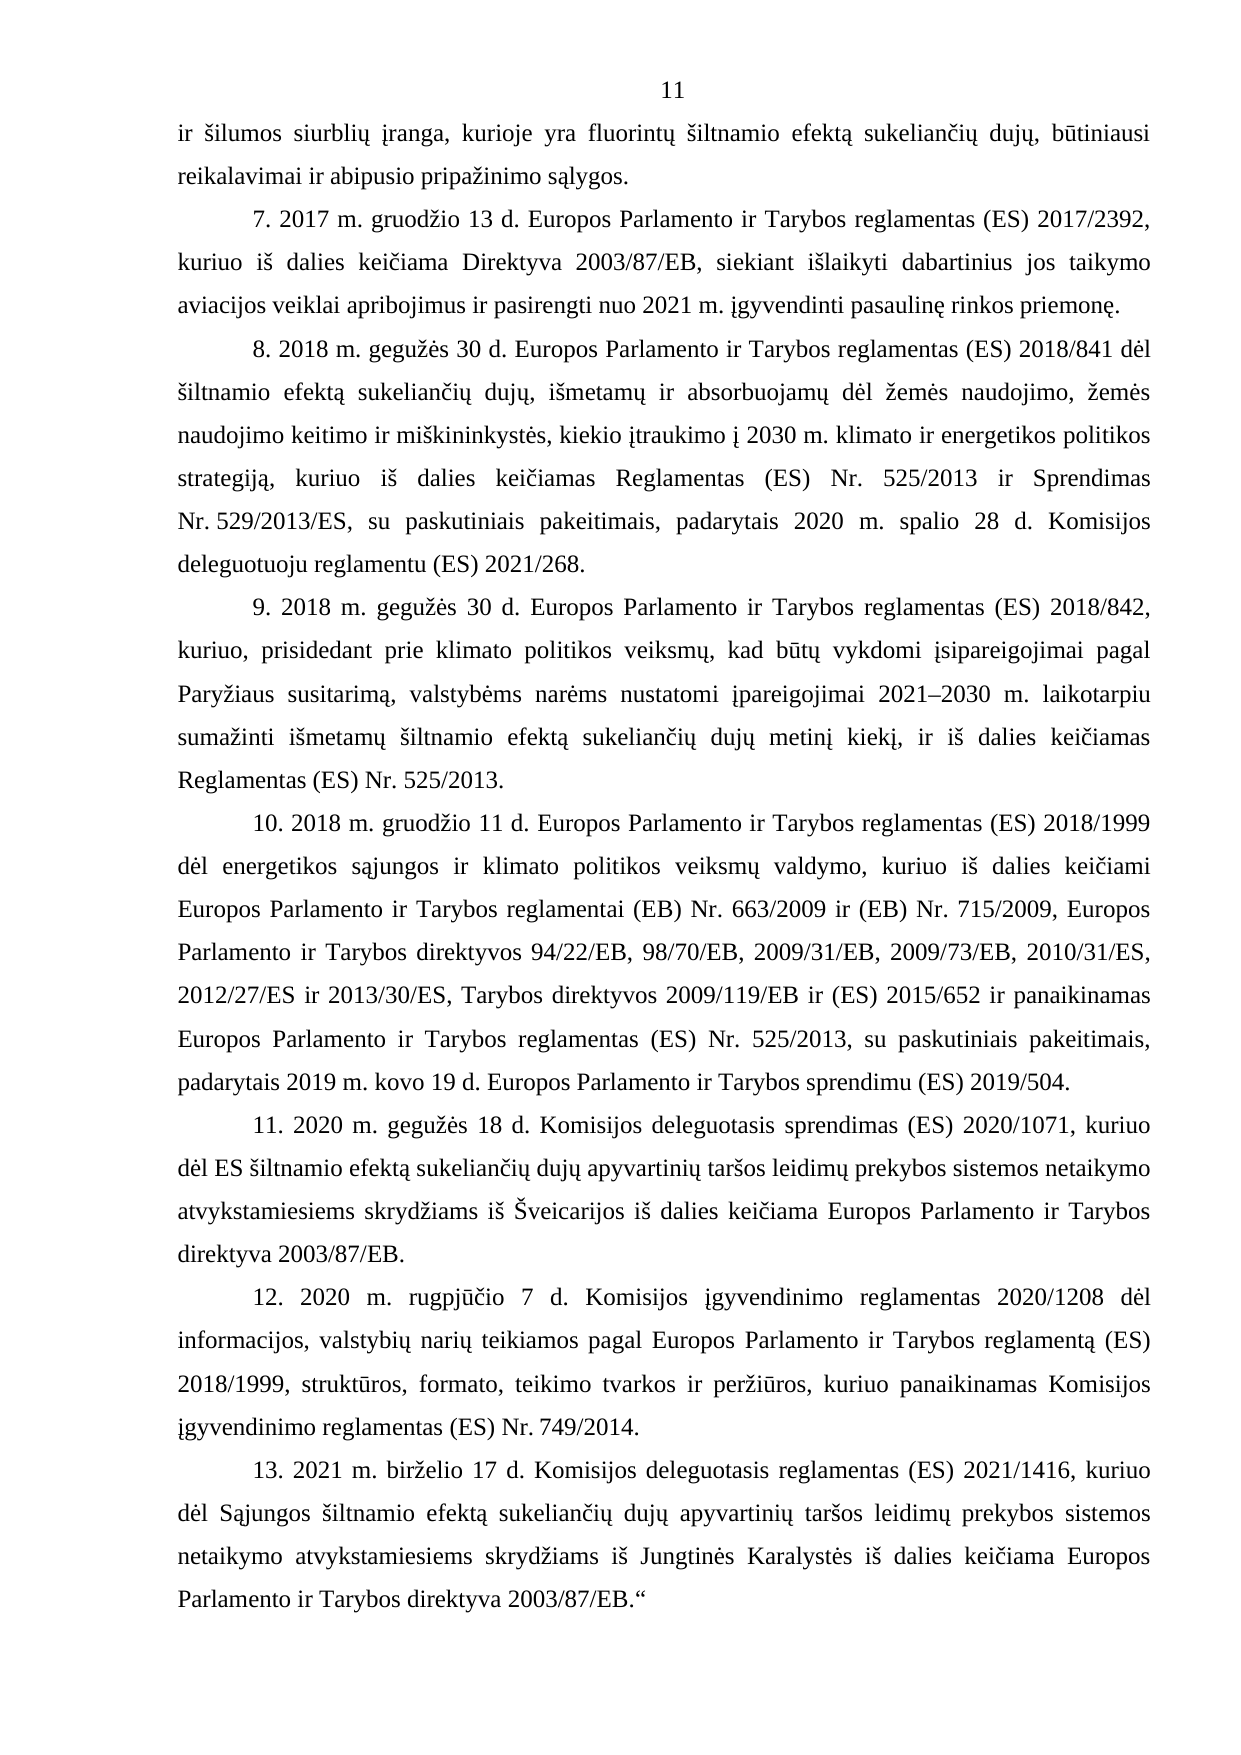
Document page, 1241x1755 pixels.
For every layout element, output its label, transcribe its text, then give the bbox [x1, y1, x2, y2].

text 10. 2018 m. gruodžio 11 d. Europos Parlamento ir Tarybos reglamentas (ES) 2018/1999 dėl energetikos sąjungos ir klimato politikos veiksmų valdymo, kuriuo iš dalies keičiami Europos Parlamento ir Tarybos reglamentai (EB) Nr. 663/2009 ir (EB) Nr. 715/2009, Europos Parlamento ir Tarybos direktyvos 94/22/EB, 98/70/EB, 2009/31/EB, 2009/73/EB, 2010/31/ES, 2012/27/ES ir 2013/30/ES, Tarybos direktyvos 2009/119/EB ir (ES) 2015/652 ir panaikinamas Europos Parlamento ir Tarybos reglamentas (ES) Nr. 525/2013, su paskutiniais pakeitimais, padarytais 2019 m. kovo 19 d. Europos Parlamento ir Tarybos sprendimu (ES) 2019/504. [177, 808, 1152, 1096]
text 8. 2018 m. gegužės 30 d. Europos Parlamento ir Tarybos reglamentas (ES) 2018/841 dėl šiltnamio efektą sukeliančių dujų, išmetamų ir absorbuojamų dėl žemės naudojimo, žemės naudojimo keitimo ir miškininkystės, kiekio įtraukimo į 2030 m. klimato ir energetikos politikos strategiją, kuriuo iš dalies keičiamas Reglamentas (ES) Nr. 525/2013 ir Sprendimas Nr. 529/2013/ES, su paskutiniais pakeitimais, padarytais 2020 m. spalio 28 d. Komisijos deleguotuoju reglamentu (ES) 2021/268. [177, 334, 1152, 578]
text 11. 2020 m. gegužės 18 d. Komisijos deleguotasis sprendimas (ES) 2020/1071, kuriuo dėl ES šiltnamio efektą sukeliančių dujų apyvartinių taršos leidimų prekybos sistemos netaikymo atvykstamiesiems skrydžiams iš Šveicarijos iš dalies keičiama Europos Parlamento ir Tarybos direktyva 2003/87/EB. [177, 1110, 1152, 1268]
text 13. 2021 m. birželio 17 d. Komisijos deleguotasis reglamentas (ES) 2021/1416, kuriuo dėl Sąjungos šiltnamio efektą sukeliančių dujų apyvartinių taršos leidimų prekybos sistemos netaikymo atvykstamiesiems skrydžiams iš Jungtinės Karalystės iš dalies keičiama Europos Parlamento ir Tarybos direktyva 2003/87/EB.“ [177, 1455, 1152, 1613]
text ir šilumos siurblių įranga, kurioje yra fluorintų šiltnamio efektą sukeliančių dujų, būtiniausi reikalavimai ir abipusio pripažinimo sąlygos. [177, 118, 1152, 190]
text 12. 2020 m. rugpjūčio 7 d. Komisijos įgyvendinimo reglamentas 2020/1208 dėl informacijos, valstybių narių teikiamos pagal Europos Parlamento ir Tarybos reglamentą (ES) 2018/1999, struktūros, formato, teikimo tvarkos ir peržiūros, kuriuo panaikinamas Komisijos įgyvendinimo reglamentas (ES) Nr. 749/2014. [177, 1282, 1152, 1441]
text 7. 2017 m. gruodžio 13 d. Europos Parlamento ir Tarybos reglamentas (ES) 2017/2392, kuriuo iš dalies keičiama Direktyva 2003/87/EB, siekiant išlaikyti dabartinius jos taikymo aviacijos veiklai apribojimus ir pasirengti nuo 2021 m. įgyvendinti pasaulinę rinkos priemonę. [177, 204, 1152, 319]
text 9. 2018 m. gegužės 30 d. Europos Parlamento ir Tarybos reglamentas (ES) 2018/842, kuriuo, prisidedant prie klimato politikos veiksmų, kad būtų vykdomi įsipareigojimai pagal Paryžiaus susitarimą, valstybėms narėms nustatomi įpareigojimai 2021–2030 m. laikotarpiu sumažinti išmetamų šiltnamio efektą sukeliančių dujų metinį kiekį, ir iš dalies keičiamas Reglamentas (ES) Nr. 525/2013. [177, 592, 1152, 794]
